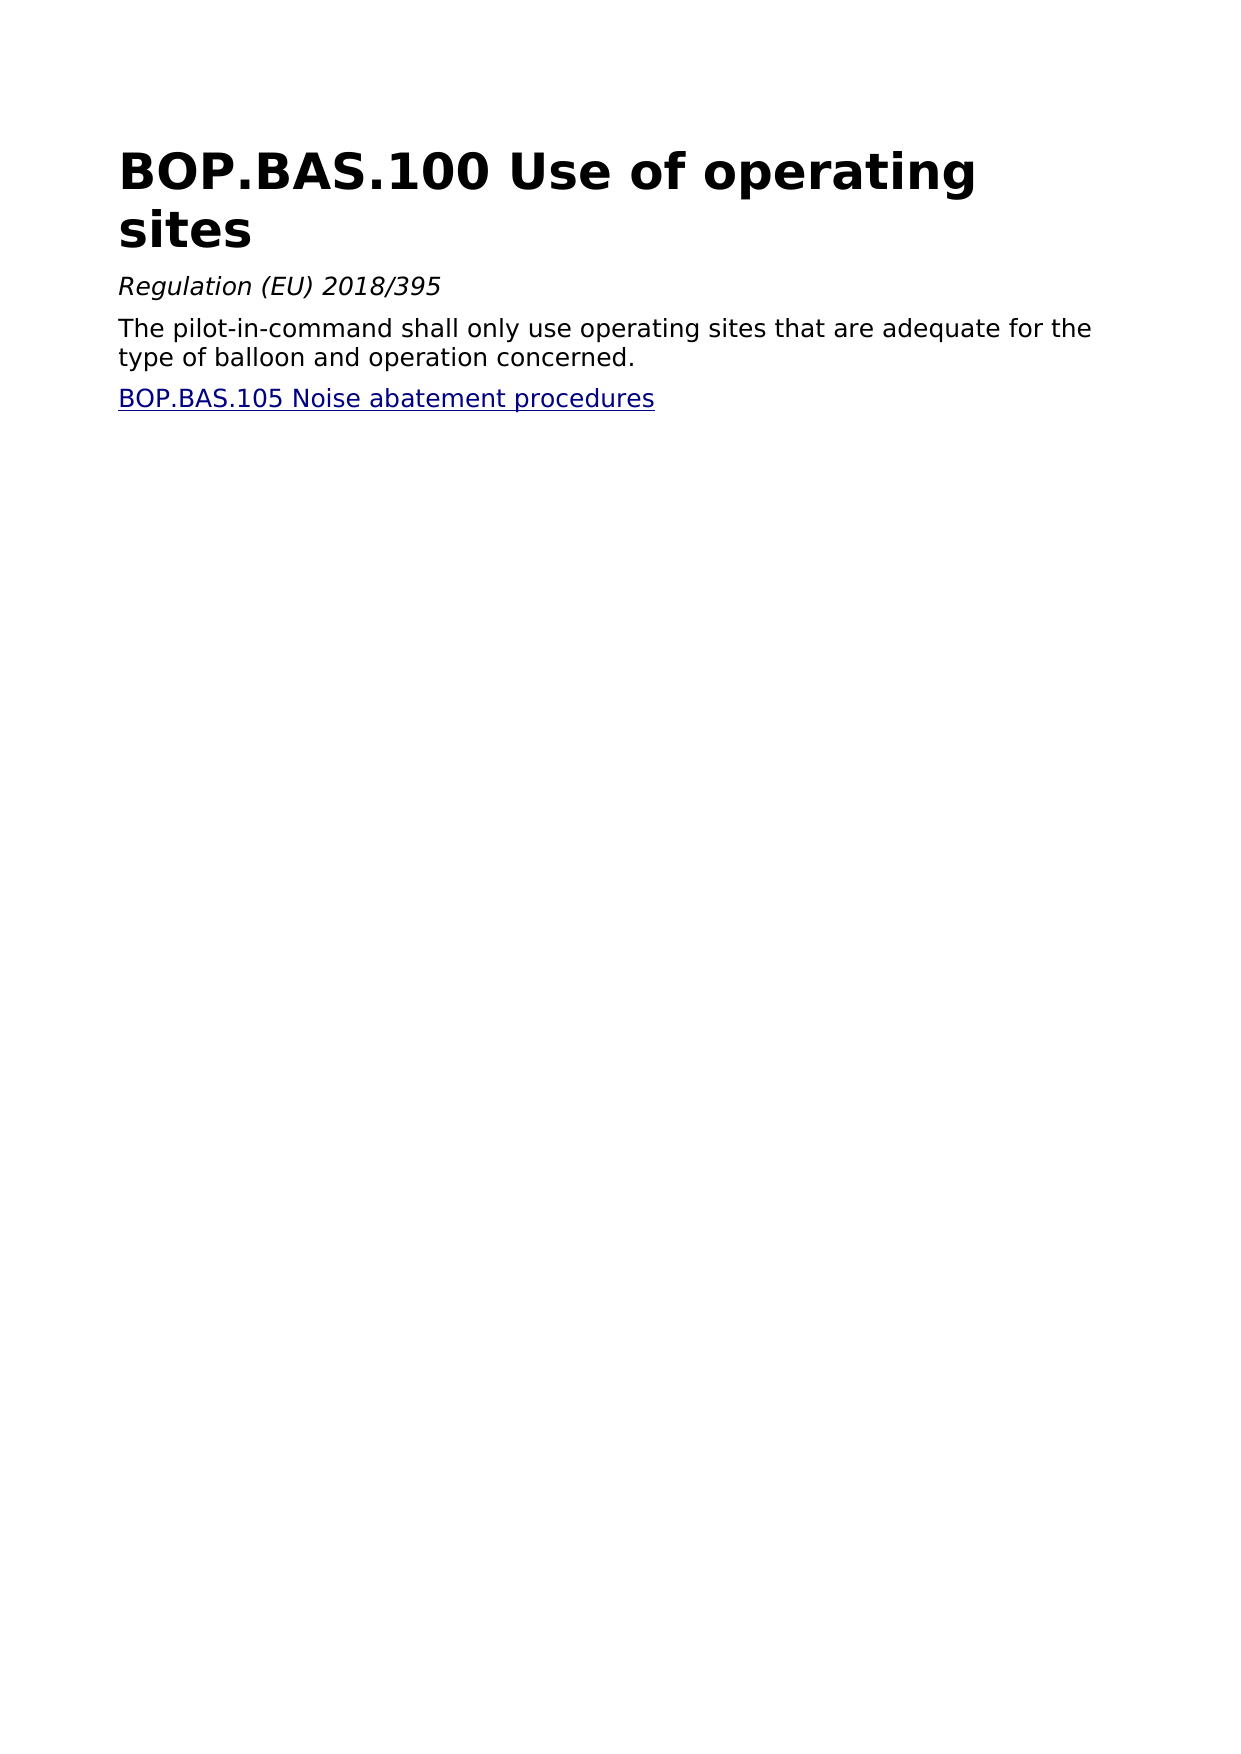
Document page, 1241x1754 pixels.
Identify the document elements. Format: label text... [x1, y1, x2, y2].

text BOP.BAS.105 Noise abatement procedures [118, 384, 1122, 414]
text Regulation (EU) 2018/395 [118, 272, 1122, 301]
text The pilot-in-command shall only use operating sites that are adequate for the type of balloon and operation concerned. [118, 314, 1122, 372]
subtitle BOP.BAS.100 Use of operating sites [118, 143, 1122, 259]
